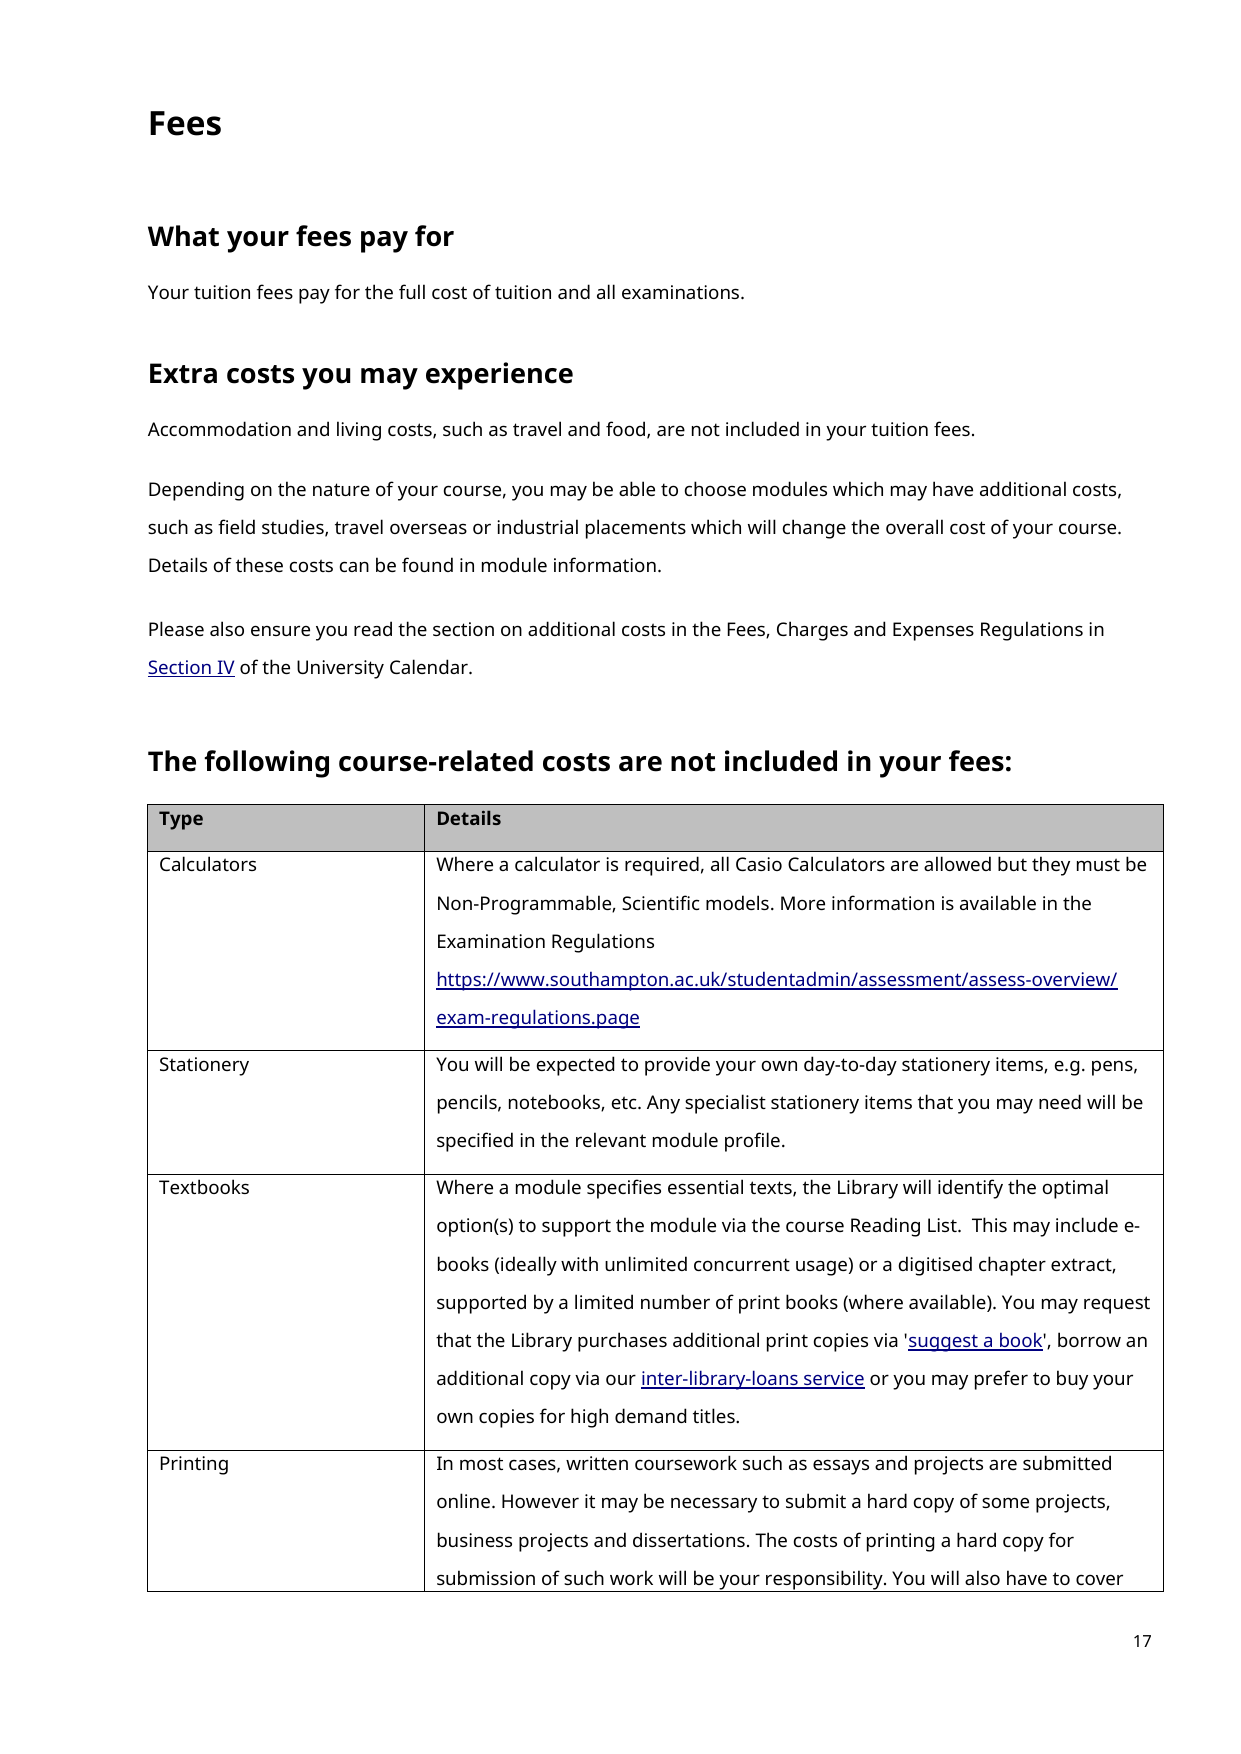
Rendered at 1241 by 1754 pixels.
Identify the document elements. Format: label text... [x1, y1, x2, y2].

table_cell Where a module specifies essential texts, the Library will identify the optimal option(s) to support the module via the course Reading List. This may include e-books (ideally with unlimited concurrent usage) or a digitised chapter extract, supported by a limited number of print books (where available). You may request that the Library purchases additional print copies via 'suggest a book', borrow an additional copy via our inter-library-loans service or you may prefer to buy your own copies for high demand titles. [425, 1175, 1163, 1449]
table_header Type [148, 805, 424, 851]
table_cell Calculators [148, 852, 424, 1050]
table_header Details [425, 805, 1163, 851]
text Your tuition fees pay for the full cost of tuition and all examinations. [148, 279, 1152, 304]
text Accommodation and living costs, such as travel and food, are not included in your tuition fees. [148, 416, 1152, 442]
table_cell Textbooks [148, 1175, 424, 1449]
subtitle The following course-related costs are not included in your fees: [148, 742, 1152, 779]
subtitle What your fees pay for [148, 217, 1152, 254]
table_cell In most cases, written coursework such as essays and projects are submitted online. However it may be necessary to submit a hard copy of some projects, business projects and dissertations. The costs of printing a hard copy for submission of such work will be your responsibility. You will also have to cover [425, 1451, 1163, 1591]
table_cell Stationery [148, 1051, 424, 1173]
text Please also ensure you read the section on additional costs in the Fees, Charges and Expenses Regulations in Section IV of the University Calendar. [148, 616, 1152, 680]
table_cell Where a calculator is required, all Casio Calculators are allowed but they must be Non-Programmable, Scientific models. More information is available in the Examination Regulations https://www.southampton.ac.uk/studentadmin/assessment/assess-overview/exam-regulations.page [425, 852, 1163, 1050]
subtitle Extra costs you may experience [148, 355, 1152, 392]
table_cell Printing [148, 1451, 424, 1591]
subtitle Fees [148, 99, 1152, 145]
text Depending on the nature of your course, you may be able to choose modules which may have additional costs, such as field studies, travel overseas or industrial placements which will change the overall cost of your course. Details of these costs can be found in module information. [148, 476, 1152, 578]
table_cell You will be expected to provide your own day-to-day stationery items, e.g. pens, pencils, notebooks, etc. Any specialist stationery items that you may need will be specified in the relevant module profile. [425, 1051, 1163, 1173]
